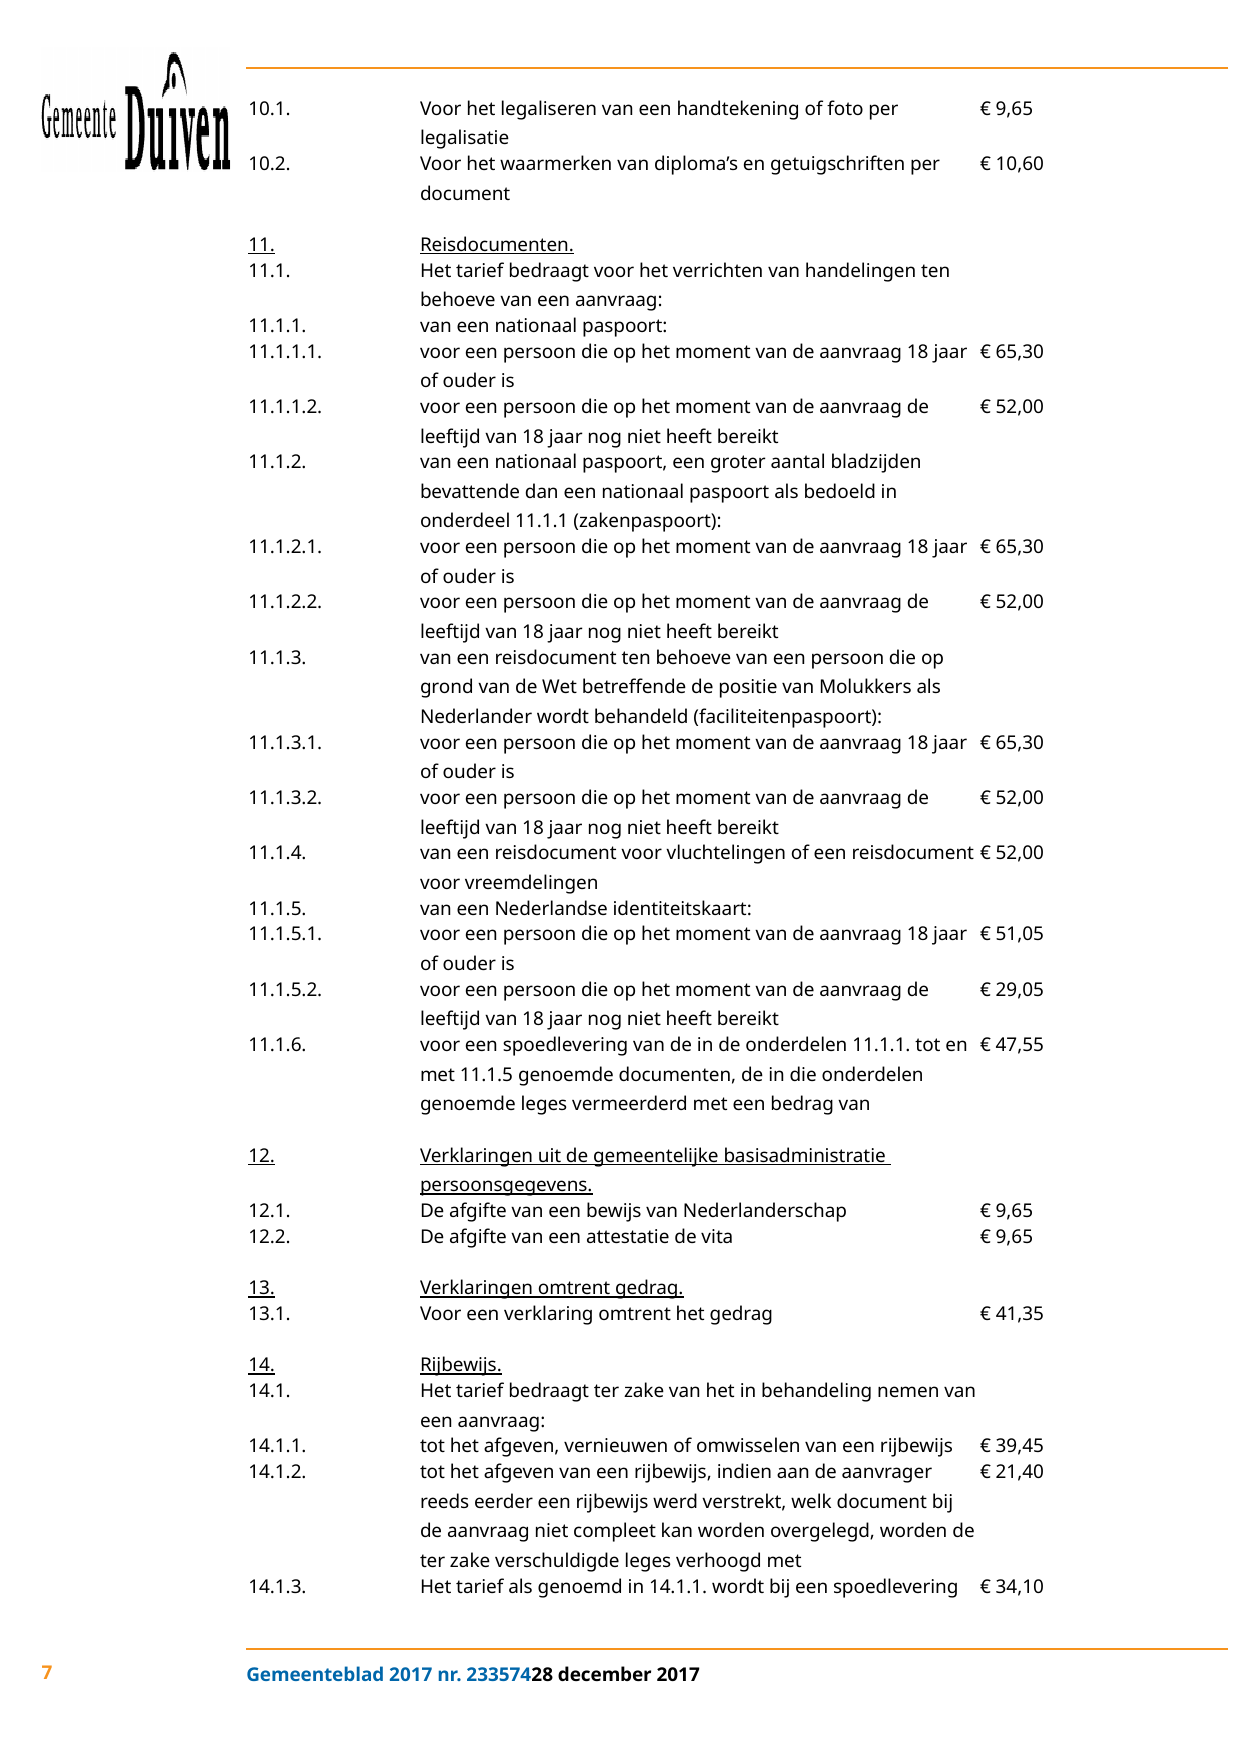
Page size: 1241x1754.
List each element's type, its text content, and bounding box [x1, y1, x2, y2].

table_cell van een Nederlandse identiteitskaart: [420, 895, 980, 921]
table_cell van een reisdocument ten behoeve van een persoon die op grond van de Wet betreffende de positie van Molukkers als Nederlander wordt behandeld (faciliteitenpaspoort): [420, 644, 980, 729]
table_cell van een nationaal paspoort, een groter aantal bladzijden bevattende dan een nationaal paspoort als bedoeld in onderdeel 11.1.1 (zakenpaspoort): [420, 449, 980, 533]
table_cell van een nationaal paspoort: [420, 312, 980, 338]
table_cell voor een persoon die op het moment van de aanvraag 18 jaar of ouder is [420, 338, 980, 393]
table_cell € 9,65 [980, 95, 1152, 150]
table_cell € 65,30 [980, 534, 1152, 589]
picture [41, 47, 231, 172]
table_cell 11.1.5.2. [248, 976, 420, 1031]
table_cell 11.1.3.2. [248, 784, 420, 839]
table_cell [248, 1326, 420, 1352]
table_cell 11.1.2.2. [248, 589, 420, 644]
table_cell 11.1.5.1. [248, 921, 420, 976]
table_cell € 9,65 [980, 1197, 1152, 1223]
table_cell 10.2. [248, 150, 420, 205]
table_cell 11. [248, 231, 420, 257]
table_cell [420, 1249, 980, 1274]
table_cell [420, 205, 980, 231]
table_cell Het tarief als genoemd in 14.1.1. wordt bij een spoedlevering [420, 1573, 980, 1598]
table_cell [980, 644, 1152, 729]
table_cell De afgifte van een attestatie de vita [420, 1223, 980, 1249]
table_cell Het tarief bedraagt ter zake van het in behandeling nemen van een aanvraag: [420, 1377, 980, 1433]
table_cell 11.1.5. [248, 895, 420, 921]
table_cell voor een persoon die op het moment van de aanvraag 18 jaar of ouder is [420, 921, 980, 976]
table_cell voor een persoon die op het moment van de aanvraag de leeftijd van 18 jaar nog niet heeft bereikt [420, 393, 980, 448]
table_cell Voor het legaliseren van een handtekening of foto per legalisatie [420, 95, 980, 150]
table_cell € 9,65 [980, 1223, 1152, 1249]
table_cell [980, 1142, 1152, 1197]
table_cell voor een persoon die op het moment van de aanvraag de leeftijd van 18 jaar nog niet heeft bereikt [420, 784, 980, 839]
table_cell 12. [248, 1142, 420, 1197]
table_cell € 29,05 [980, 976, 1152, 1031]
table_cell 11.1.1. [248, 312, 420, 338]
table_cell Rijbewijs. [420, 1352, 980, 1377]
table_cell 11.1.3. [248, 644, 420, 729]
table_cell € 52,00 [980, 784, 1152, 839]
table_cell € 34,10 [980, 1573, 1152, 1598]
table_cell tot het afgeven, vernieuwen of omwisselen van een rijbewijs [420, 1433, 980, 1458]
table_cell 14.1.1. [248, 1433, 420, 1458]
table_cell [248, 1116, 420, 1142]
table_cell 14.1.2. [248, 1458, 420, 1573]
table_cell € 52,00 [980, 393, 1152, 448]
table_cell € 47,55 [980, 1031, 1152, 1116]
table_cell 11.1.1.2. [248, 393, 420, 448]
table_cell 11.1. [248, 257, 420, 312]
table_cell [420, 1326, 980, 1352]
table_cell tot het afgeven van een rijbewijs, indien aan de aanvrager reeds eerder een rijbewijs werd verstrekt, welk document bij de aanvraag niet compleet kan worden overgelegd, worden de ter zake verschuldigde leges verhoogd met [420, 1458, 980, 1573]
table_cell € 65,30 [980, 729, 1152, 784]
table_cell voor een spoedlevering van de in de onderdelen 11.1.1. tot en met 11.1.5 genoemde documenten, de in die onderdelen genoemde leges vermeerderd met een bedrag van [420, 1031, 980, 1116]
table_cell [980, 1326, 1152, 1352]
table_cell [248, 1249, 420, 1274]
table_cell [980, 449, 1152, 533]
table_cell Verklaringen uit de gemeentelijke basisadministratie persoonsgegevens. [420, 1142, 980, 1197]
table_cell 12.2. [248, 1223, 420, 1249]
table_cell Verklaringen omtrent gedrag. [420, 1274, 980, 1300]
table_cell voor een persoon die op het moment van de aanvraag de leeftijd van 18 jaar nog niet heeft bereikt [420, 589, 980, 644]
table_cell € 51,05 [980, 921, 1152, 976]
table_cell Voor het waarmerken van diploma’s en getuigschriften per document [420, 150, 980, 205]
table_cell [980, 1377, 1152, 1433]
table_cell [980, 205, 1152, 231]
table_cell [980, 312, 1152, 338]
table_cell 11.1.1.1. [248, 338, 420, 393]
table_cell € 52,00 [980, 840, 1152, 895]
table_cell 11.1.3.1. [248, 729, 420, 784]
table_cell 11.1.4. [248, 840, 420, 895]
table_cell [980, 231, 1152, 257]
table_cell [980, 1352, 1152, 1377]
table_cell [420, 1116, 980, 1142]
table_cell [980, 895, 1152, 921]
table_cell 11.1.2. [248, 449, 420, 533]
table_cell van een reisdocument voor vluchtelingen of een reisdocument voor vreemdelingen [420, 840, 980, 895]
table_cell € 65,30 [980, 338, 1152, 393]
table_cell Het tarief bedraagt voor het verrichten van handelingen ten behoeve van een aanvraag: [420, 257, 980, 312]
table_cell 13. [248, 1274, 420, 1300]
table_cell Reisdocumenten. [420, 231, 980, 257]
table_cell € 10,60 [980, 150, 1152, 205]
table_cell [248, 205, 420, 231]
table_cell € 21,40 [980, 1458, 1152, 1573]
table_cell [980, 1116, 1152, 1142]
table_cell 11.1.6. [248, 1031, 420, 1116]
table_cell 14. [248, 1352, 420, 1377]
table_cell voor een persoon die op het moment van de aanvraag 18 jaar of ouder is [420, 729, 980, 784]
table_cell 12.1. [248, 1197, 420, 1223]
table_cell voor een persoon die op het moment van de aanvraag de leeftijd van 18 jaar nog niet heeft bereikt [420, 976, 980, 1031]
table_cell Voor een verklaring omtrent het gedrag [420, 1300, 980, 1326]
table_cell De afgifte van een bewijs van Nederlanderschap [420, 1197, 980, 1223]
table_cell voor een persoon die op het moment van de aanvraag 18 jaar of ouder is [420, 534, 980, 589]
table_cell € 52,00 [980, 589, 1152, 644]
table_cell [980, 1249, 1152, 1274]
table_cell € 41,35 [980, 1300, 1152, 1326]
table_cell [980, 1274, 1152, 1300]
table_cell [980, 257, 1152, 312]
table_cell 13.1. [248, 1300, 420, 1326]
table_cell € 39,45 [980, 1433, 1152, 1458]
table_cell 11.1.2.1. [248, 534, 420, 589]
table_cell 10.1. [248, 95, 420, 150]
table_cell 14.1. [248, 1377, 420, 1433]
table_cell 14.1.3. [248, 1573, 420, 1598]
